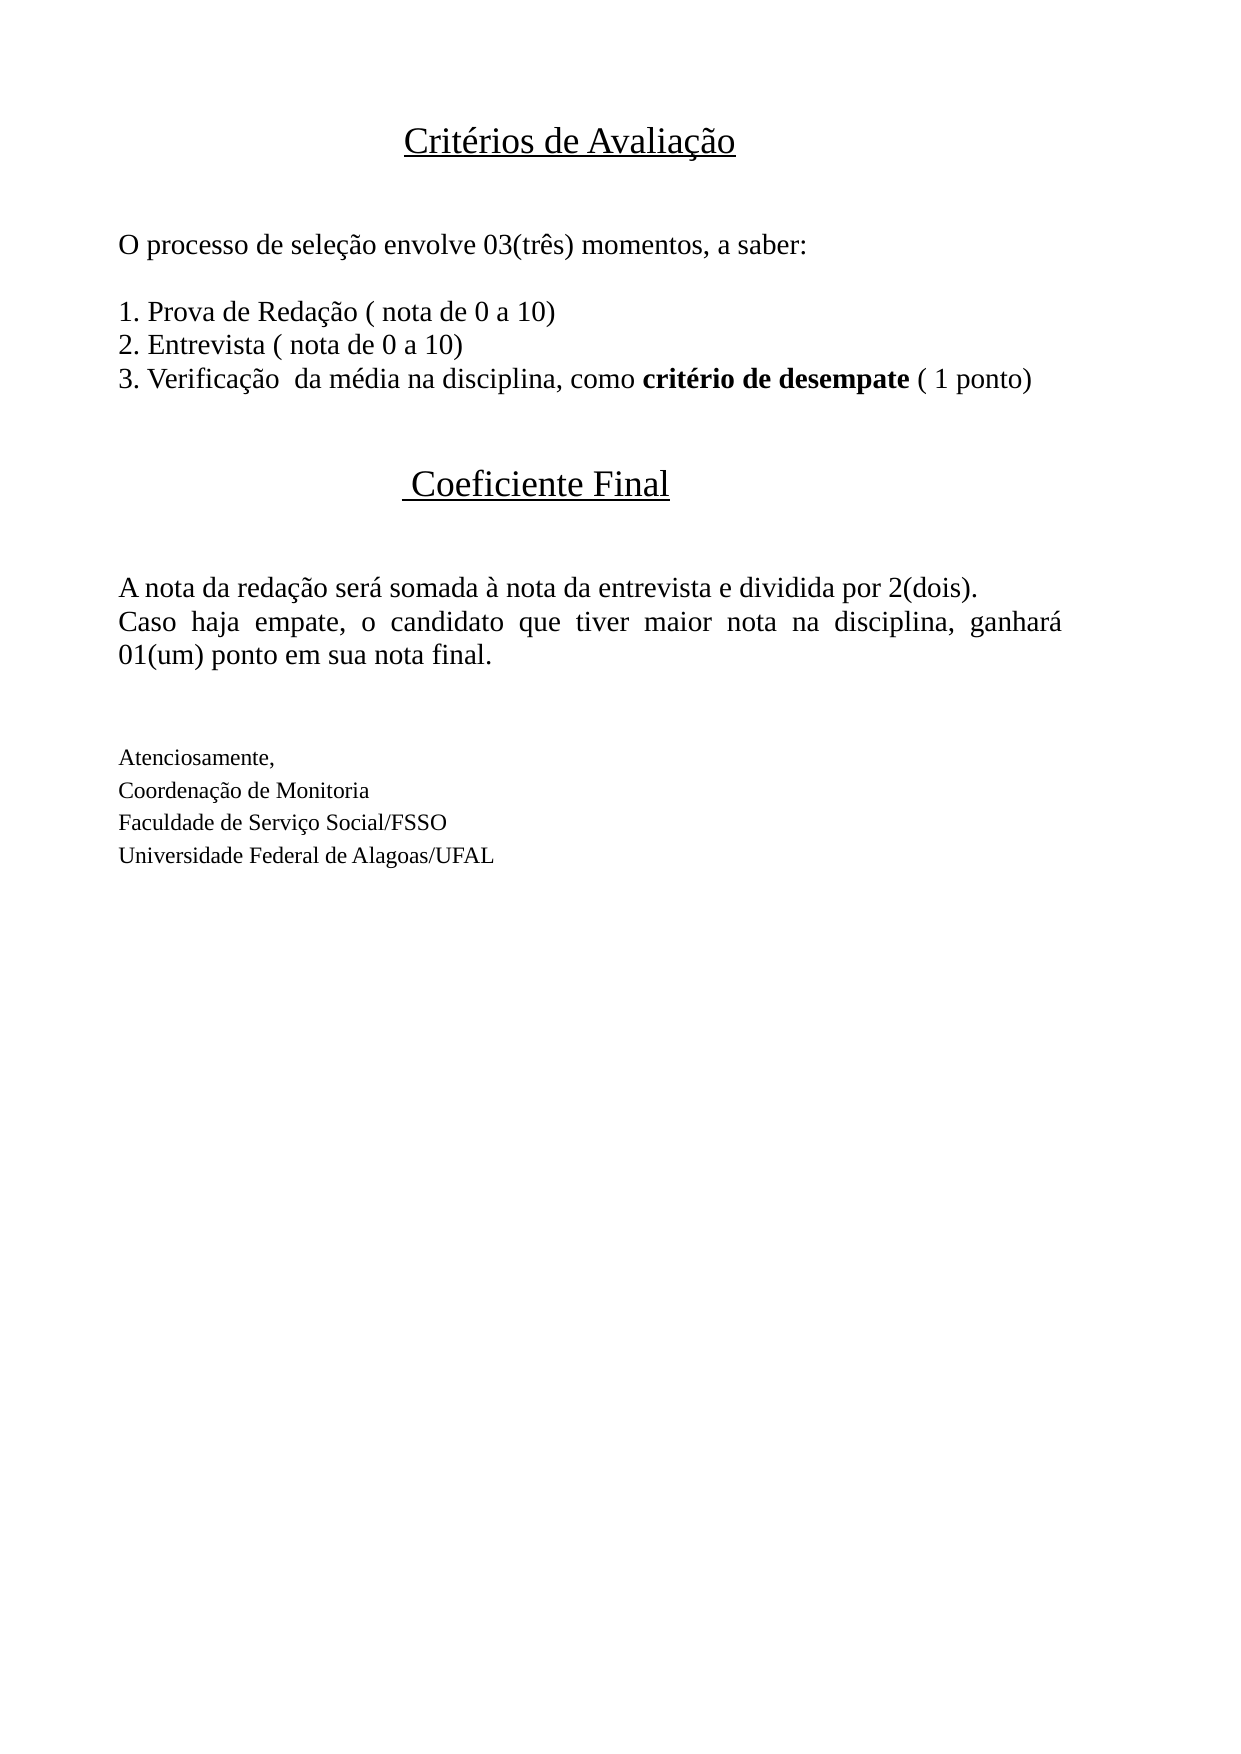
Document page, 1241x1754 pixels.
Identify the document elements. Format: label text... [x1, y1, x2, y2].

text A nota da redação será somada à nota da entrevista e dividida por 2(dois). [118, 570, 1063, 604]
text 3. Verificação da média na disciplina, como critério de desempate ( 1 ponto) [118, 361, 1063, 394]
text Atenciosamente, [118, 737, 1122, 770]
text Critérios de Avaliação [118, 118, 1122, 161]
text Faculdade de Serviço Social/FSSO [118, 803, 1122, 836]
text 1. Prova de Redação ( nota de 0 a 10) [118, 294, 1063, 327]
text Coeficiente Final [118, 462, 1063, 505]
text O processo de seleção envolve 03(três) momentos, a saber: [118, 227, 1063, 260]
text Coordenação de Monitoria [118, 770, 1122, 803]
text Caso haja empate, o candidato que tiver maior nota na disciplina, ganhará 01(um) ponto em sua nota final. [118, 604, 1063, 671]
text Universidade Federal de Alagoas/UFAL [118, 836, 1122, 869]
text 2. Entrevista ( nota de 0 a 10) [118, 327, 1063, 361]
